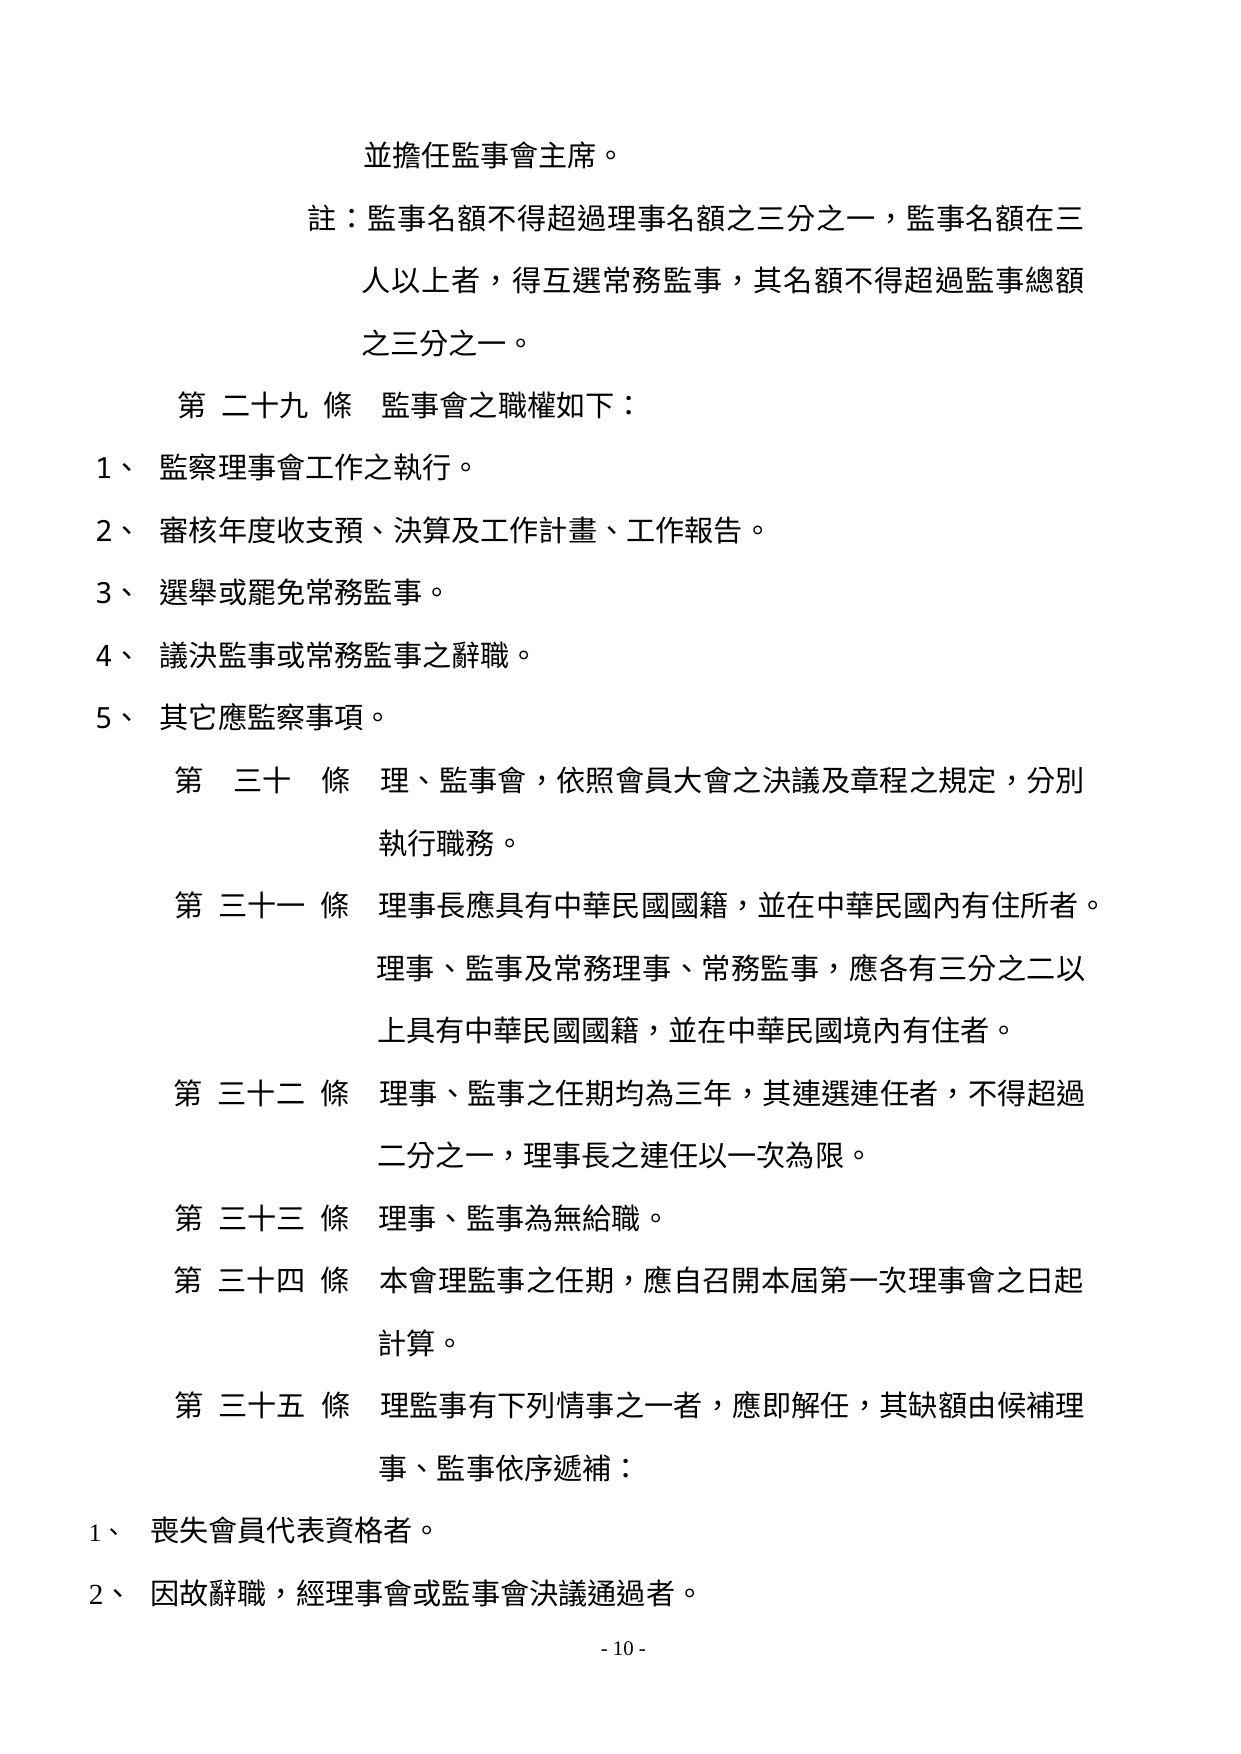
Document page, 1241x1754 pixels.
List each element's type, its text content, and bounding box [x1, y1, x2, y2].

text 第 二十九 條 監事會之職權如下： [159, 362, 1087, 425]
text 第 三十 條 理、監事會，依照會員大會之決議及章程之規定，分別執行職務。 [174, 737, 1087, 862]
list 選舉或罷免常務監事。 [95, 550, 1087, 612]
list 監察理事會工作之執行。 [95, 425, 1087, 487]
list 議決監事或常務監事之辭職。 [95, 612, 1087, 675]
text 第 三十一 條 理事長應具有中華民國國籍，並在中華民國內有住所者。 [159, 862, 1087, 925]
text 第 三十二 條 理事、監事之任期均為三年，其連選連任者，不得超過二分之一，理事長之連任以一次為限。 [173, 1050, 1087, 1175]
text 第 三十五 條 理監事有下列情事之一者，應即解任，其缺額由候補理事、監事依序遞補： [174, 1362, 1087, 1487]
text 第 二十八 條 監事會設常務監事○人，由監事互選之，監察日常會務，並擔任監事會主席。 [178, 112, 1087, 175]
text 第 三十四 條 本會理監事之任期，應自召開本屆第一次理事會之日起計算。 [173, 1237, 1087, 1362]
text 第 三十三 條 理事、監事為無給職。 [159, 1175, 1087, 1237]
list 審核年度收支預、決算及工作計畫、工作報告。 [95, 487, 1087, 550]
text 理事、監事及常務理事、常務監事，應各有三分之二以上具有中華民國國籍，並在中華民國境內有住者。 [228, 925, 1087, 1050]
text 註：監事名額不得超過理事名額之三分之一，監事名額在三人以上者，得互選常務監事，其名額不得超過監事總額之三分之一。 [188, 175, 1087, 362]
list 因故辭職，經理事會或監事會決議通過者。 [88, 1550, 1087, 1612]
list 喪失會員代表資格者。 [88, 1487, 1087, 1550]
list 其它應監察事項。 [95, 675, 1087, 737]
